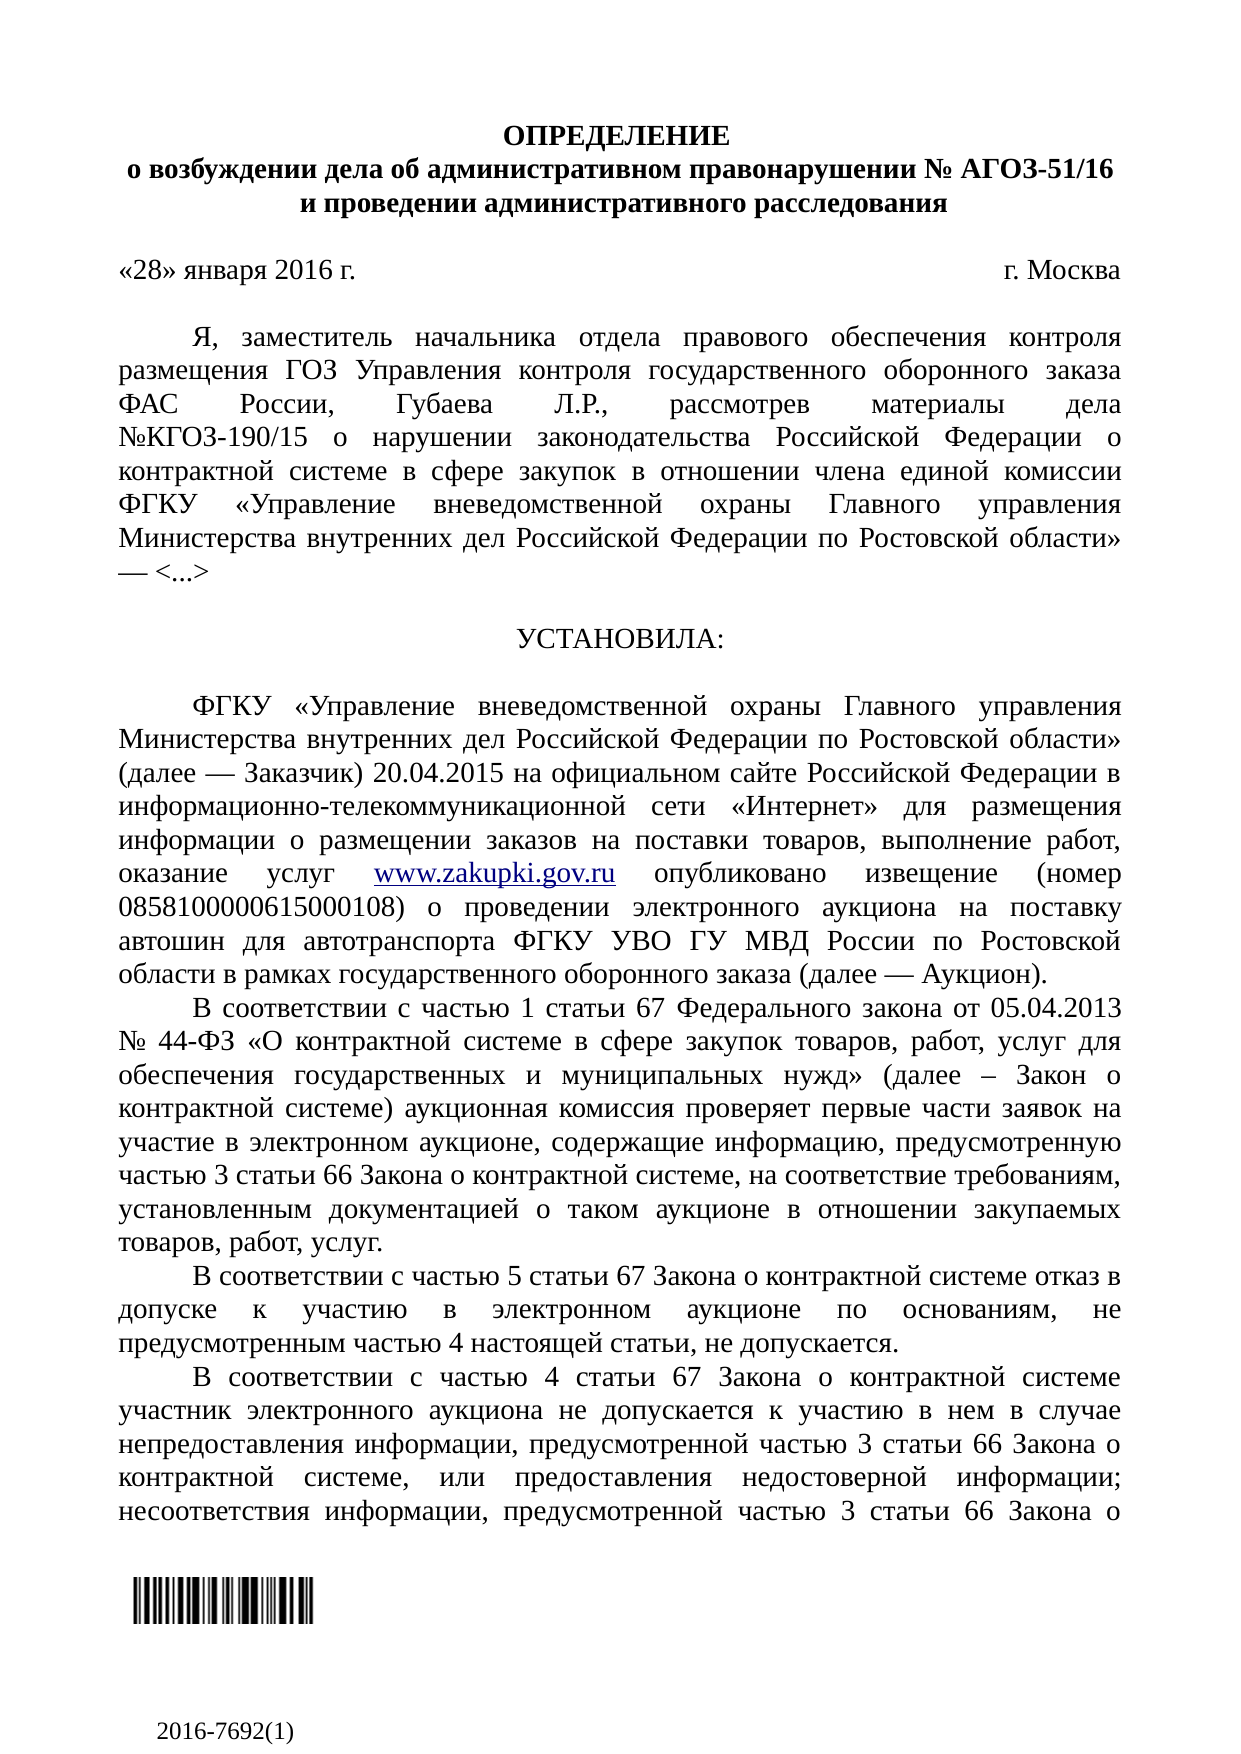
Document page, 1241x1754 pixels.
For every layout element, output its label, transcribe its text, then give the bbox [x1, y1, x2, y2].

text о возбуждении дела об административном правонарушении № АГОЗ-51/16 [118, 152, 1122, 185]
text ОПРЕДЕЛЕНИЕ [118, 118, 1122, 152]
text «28» января 2016 г. г. Москва [118, 252, 1122, 285]
text В соответствии с частью 5 статьи 67 Закона о контрактной системе отказ в допуске к участию в электронном аукционе по основаниям, не предусмотренным частью 4 настоящей статьи, не допускается. [118, 1258, 1122, 1359]
text В соответствии с частью 1 статьи 67 Федерального закона от 05.04.2013 № 44-ФЗ «О контрактной системе в сфере закупок товаров, работ, услуг для обеспечения государственных и муниципальных нужд» (далее – Закон о контрактной системе) аукционная комиссия проверяет первые части заявок на участие в электронном аукционе, содержащие информацию, предусмотренную частью 3 статьи 66 Закона о контрактной системе, на соответствие требованиям, установленным документацией о таком аукционе в отношении закупаемых товаров, работ, услуг. [118, 990, 1122, 1258]
text Я, заместитель начальника отдела правового обеспечения контроля размещения ГОЗ Управления контроля государственного оборонного заказа ФАС России, Губаева Л.Р., рассмотрев материалы дела №КГОЗ-190/15 о нарушении законодательства Российской Федерации о контрактной системе в сфере закупок в отношении члена единой комиссии ФГКУ «Управление вневедомственной охраны Главного управления Министерства внутренних дел Российской Федерации по Ростовской области» — <...> [118, 319, 1122, 587]
text В соответствии с частью 4 статьи 67 Закона о контрактной системе участник электронного аукциона не допускается к участию в нем в случае непредоставления информации, предусмотренной частью 3 статьи 66 Закона о контрактной системе, или предоставления недостоверной информации; несоответствия информации, предусмотренной частью 3 статьи 66 Закона о [118, 1359, 1122, 1526]
picture [118, 1577, 331, 1624]
text и проведении административного расследования [118, 185, 1122, 219]
text ФГКУ «Управление вневедомственной охраны Главного управления Министерства внутренних дел Российской Федерации по Ростовской области» (далее — Заказчик) 20.04.2015 на официальном сайте Российской Федерации в информационно-телекоммуникационной сети «Интернет» для размещения информации о размещении заказов на поставки товаров, выполнение работ, оказание услуг www.zakupki.gov.ru опубликовано извещение (номер 0858100000615000108) о проведении электронного аукциона на поставку автошин для автотранспорта ФГКУ УВО ГУ МВД России по Ростовской области в рамках государственного оборонного заказа (далее — Аукцион). [118, 688, 1122, 990]
text УСТАНОВИЛА: [118, 621, 1122, 654]
